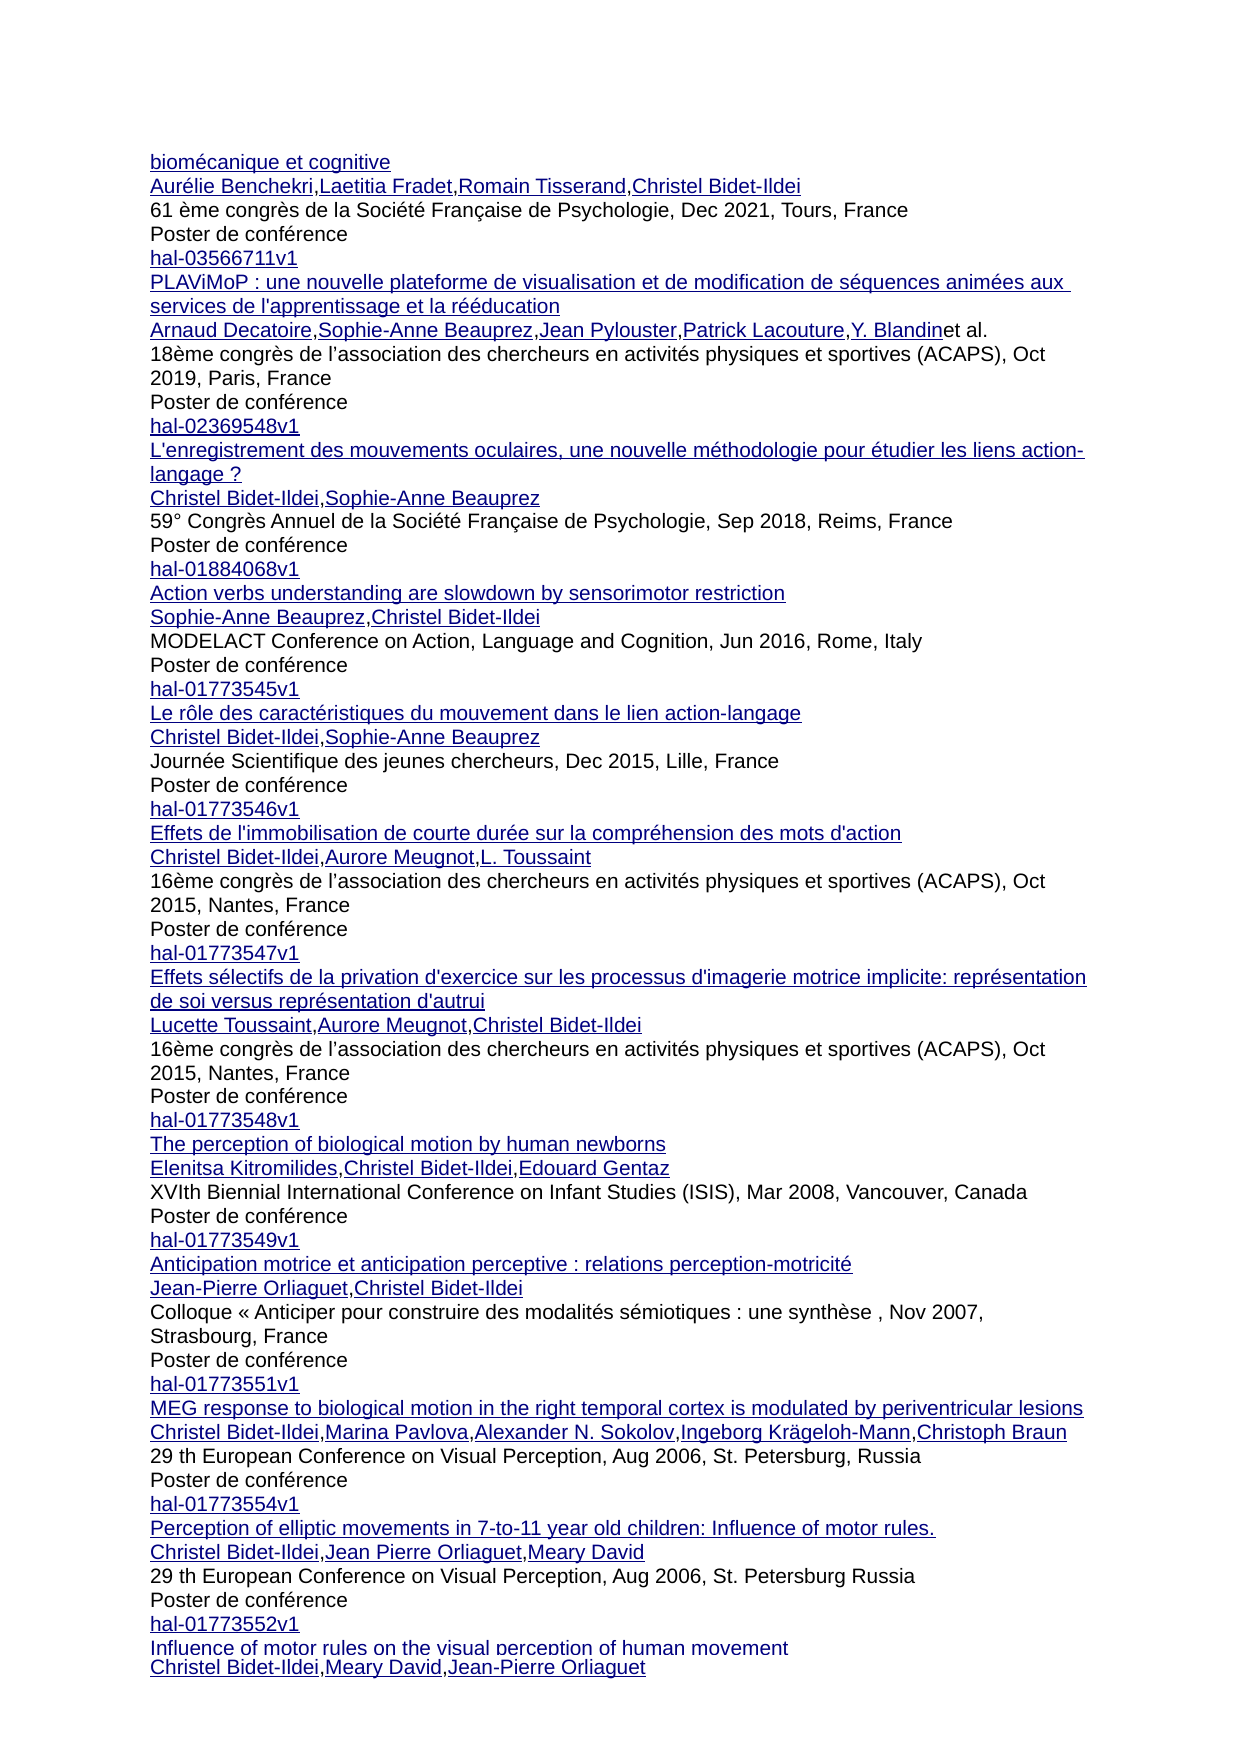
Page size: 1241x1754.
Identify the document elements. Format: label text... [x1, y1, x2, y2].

table_cell Mieux comprendre les déficits moteurs associés aux troubles du spectre autistique : approche biomécanique et cognitive Aurélie Benchekri,Laetitia Fradet,Romain Tisserand,Christel Bidet-Ildei 61 ème congrès de la Société Française de Psychologie, Dec 2021, Tours, France Poster de conférence hal-03566711v1 [150, 150, 1090, 270]
table_cell Perception of elliptic movements in 7-to-11 year old children: Influence of motor rules. Christel Bidet-Ildei,Jean Pierre Orliaguet,Meary David 29 th European Conference on Visual Perception, Aug 2006, St. Petersburg Russia Poster de conférence hal-01773552v1 [150, 1516, 1090, 1635]
table_cell MEG response to biological motion in the right temporal cortex is modulated by periventricular lesions Christel Bidet-Ildei,Marina Pavlova,Alexander N. Sokolov,Ingeborg Krägeloh-Mann,Christoph Braun 29 th European Conference on Visual Perception, Aug 2006, St. Petersburg, Russia Poster de conférence hal-01773554v1 [150, 1396, 1090, 1516]
table_cell Effets de l'immobilisation de courte durée sur la compréhension des mots d'action Christel Bidet-Ildei,Aurore Meugnot,L. Toussaint 16ème congrès de l’association des chercheurs en activités physiques et sportives (ACAPS), Oct 2015, Nantes, France Poster de conférence hal-01773547v1 [150, 821, 1090, 964]
table_cell Le rôle des caractéristiques du mouvement dans le lien action-langage Christel Bidet-Ildei,Sophie-Anne Beauprez Journée Scientifique des jeunes chercheurs, Dec 2015, Lille, France Poster de conférence hal-01773546v1 [150, 701, 1090, 821]
table_cell L'enregistrement des mouvements oculaires, une nouvelle méthodologie pour étudier les liens action-langage ? Christel Bidet-Ildei,Sophie-Anne Beauprez 59° Congrès Annuel de la Société Française de Psychologie, Sep 2018, Reims, France Poster de conférence hal-01884068v1 [150, 438, 1090, 581]
table_cell PLAViMoP : une nouvelle plateforme de visualisation et de modification de séquences animées aux services de l'apprentissage et la rééducation Arnaud Decatoire,Sophie-Anne Beauprez,Jean Pylouster,Patrick Lacouture,Y. Blandinet al. 18ème congrès de l’association des chercheurs en activités physiques et sportives (ACAPS), Oct 2019, Paris, France Poster de conférence hal-02369548v1 [150, 270, 1090, 437]
table_cell The perception of biological motion by human newborns Elenitsa Kitromilides,Christel Bidet-Ildei,Edouard Gentaz XVIth Biennial International Conference on Infant Studies (ISIS), Mar 2008, Vancouver, Canada Poster de conférence hal-01773549v1 [150, 1132, 1090, 1252]
table_cell Effets sélectifs de la privation d'exercice sur les processus d'imagerie motrice implicite: représentation de soi versus représentation d'autrui Lucette Toussaint,Aurore Meugnot,Christel Bidet-Ildei 16ème congrès de l’association des chercheurs en activités physiques et sportives (ACAPS), Oct 2015, Nantes, France Poster de conférence hal-01773548v1 [150, 965, 1090, 1132]
table_cell Anticipation motrice et anticipation perceptive : relations perception-motricité Jean-Pierre Orliaguet,Christel Bidet-Ildei Colloque « Anticiper pour construire des modalités sémiotiques : une synthèse , Nov 2007, Strasbourg, France Poster de conférence hal-01773551v1 [150, 1252, 1090, 1396]
table_cell Action verbs understanding are slowdown by sensorimotor restriction Sophie-Anne Beauprez,Christel Bidet-Ildei MODELACT Conference on Action, Language and Cognition, Jun 2016, Rome, Italy Poster de conférence hal-01773545v1 [150, 581, 1090, 701]
table_cell Influence of motor rules on the visual perception of human movement Christel Bidet-Ildei,Meary David,Jean-Pierre Orliaguet [150, 1635, 1090, 1679]
